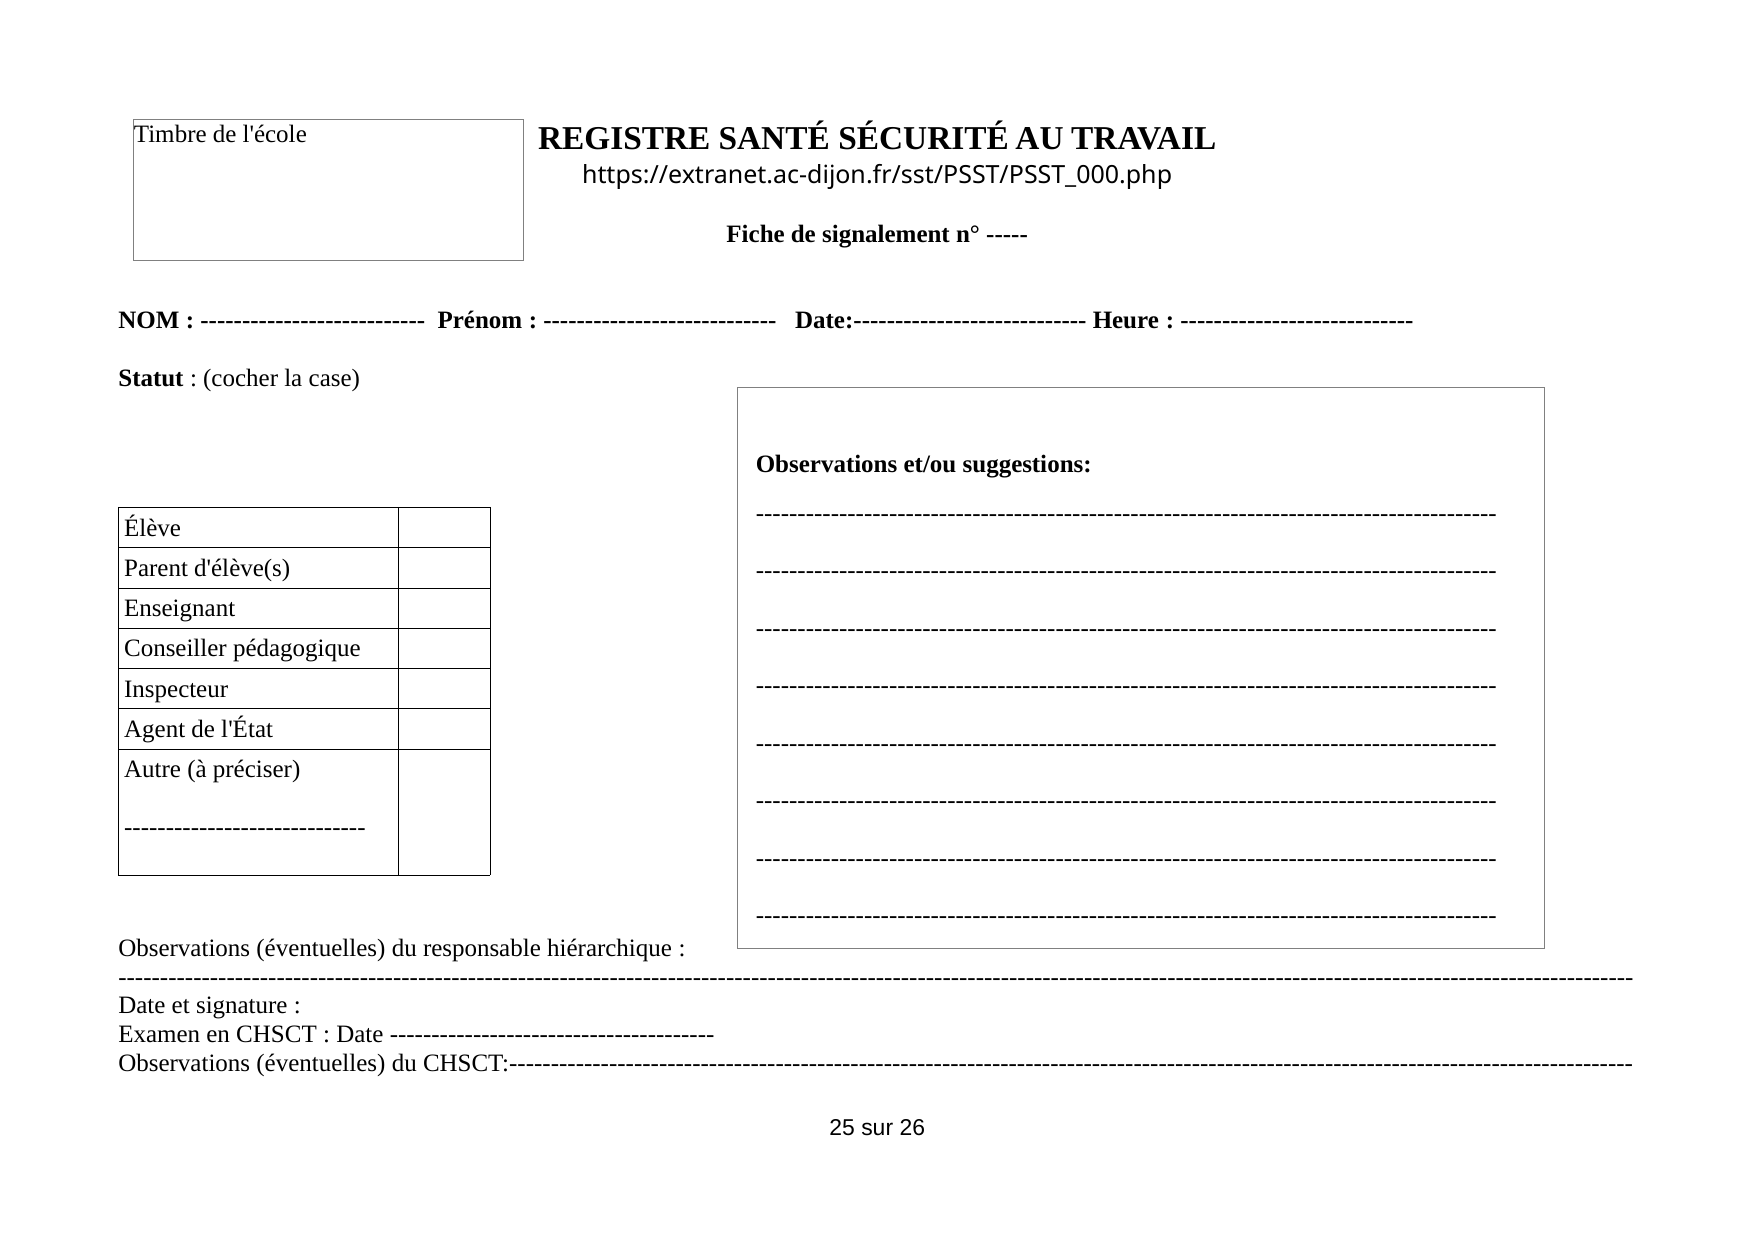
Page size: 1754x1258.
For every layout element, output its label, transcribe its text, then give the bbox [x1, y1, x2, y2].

table_cell Inspecteur [119, 669, 398, 708]
table_cell  [399, 629, 490, 668]
text [134, 156, 523, 191]
table_cell Enseignant [119, 589, 398, 628]
table_cell  [399, 548, 490, 587]
text Observations et/ou suggestions: [738, 449, 1544, 478]
text https://extranet.ac-dijon.fr/sst/PSST/PSST_000.php [524, 156, 1636, 191]
table_cell  [399, 589, 490, 628]
table_cell Autre (à préciser) ----------------------------- [119, 750, 398, 875]
text Observations (éventuelles) du CHSCT:--------------------------------------------------------------------------------------------------------------------------------------- [118, 1048, 1636, 1077]
text Statut : (cocher la case) [118, 363, 1636, 392]
text Observations (éventuelles) du responsable hiérarchique : [118, 933, 1636, 962]
table_cell Parent d'élève(s) [119, 548, 398, 587]
text Examen en CHSCT : Date --------------------------------------- [118, 1019, 1636, 1048]
table_cell Agent de l'État [119, 709, 398, 749]
text NOM : --------------------------- Prénom : ---------------------------- Date:---------------------------- Heure : ---------------------------- [118, 306, 1636, 334]
table_header Élève [119, 508, 398, 547]
text [1545, 449, 1636, 478]
table_cell  [399, 709, 490, 749]
text Date et signature : [118, 990, 1636, 1019]
table_cell  [399, 750, 490, 875]
table_header  [399, 508, 490, 547]
table_cell  [399, 669, 490, 708]
text [118, 449, 737, 478]
table_cell Conseiller pédagogique [119, 629, 398, 668]
text Fiche de signalement n° ----- [524, 219, 1636, 248]
text REGISTRE SANTÉ SÉCURITÉ AU TRAVAIL [118, 118, 1636, 156]
text [134, 219, 523, 248]
text -------------------------------------------------------------------------------------------------------------------------------------------------------------------------------------- [118, 962, 1636, 990]
